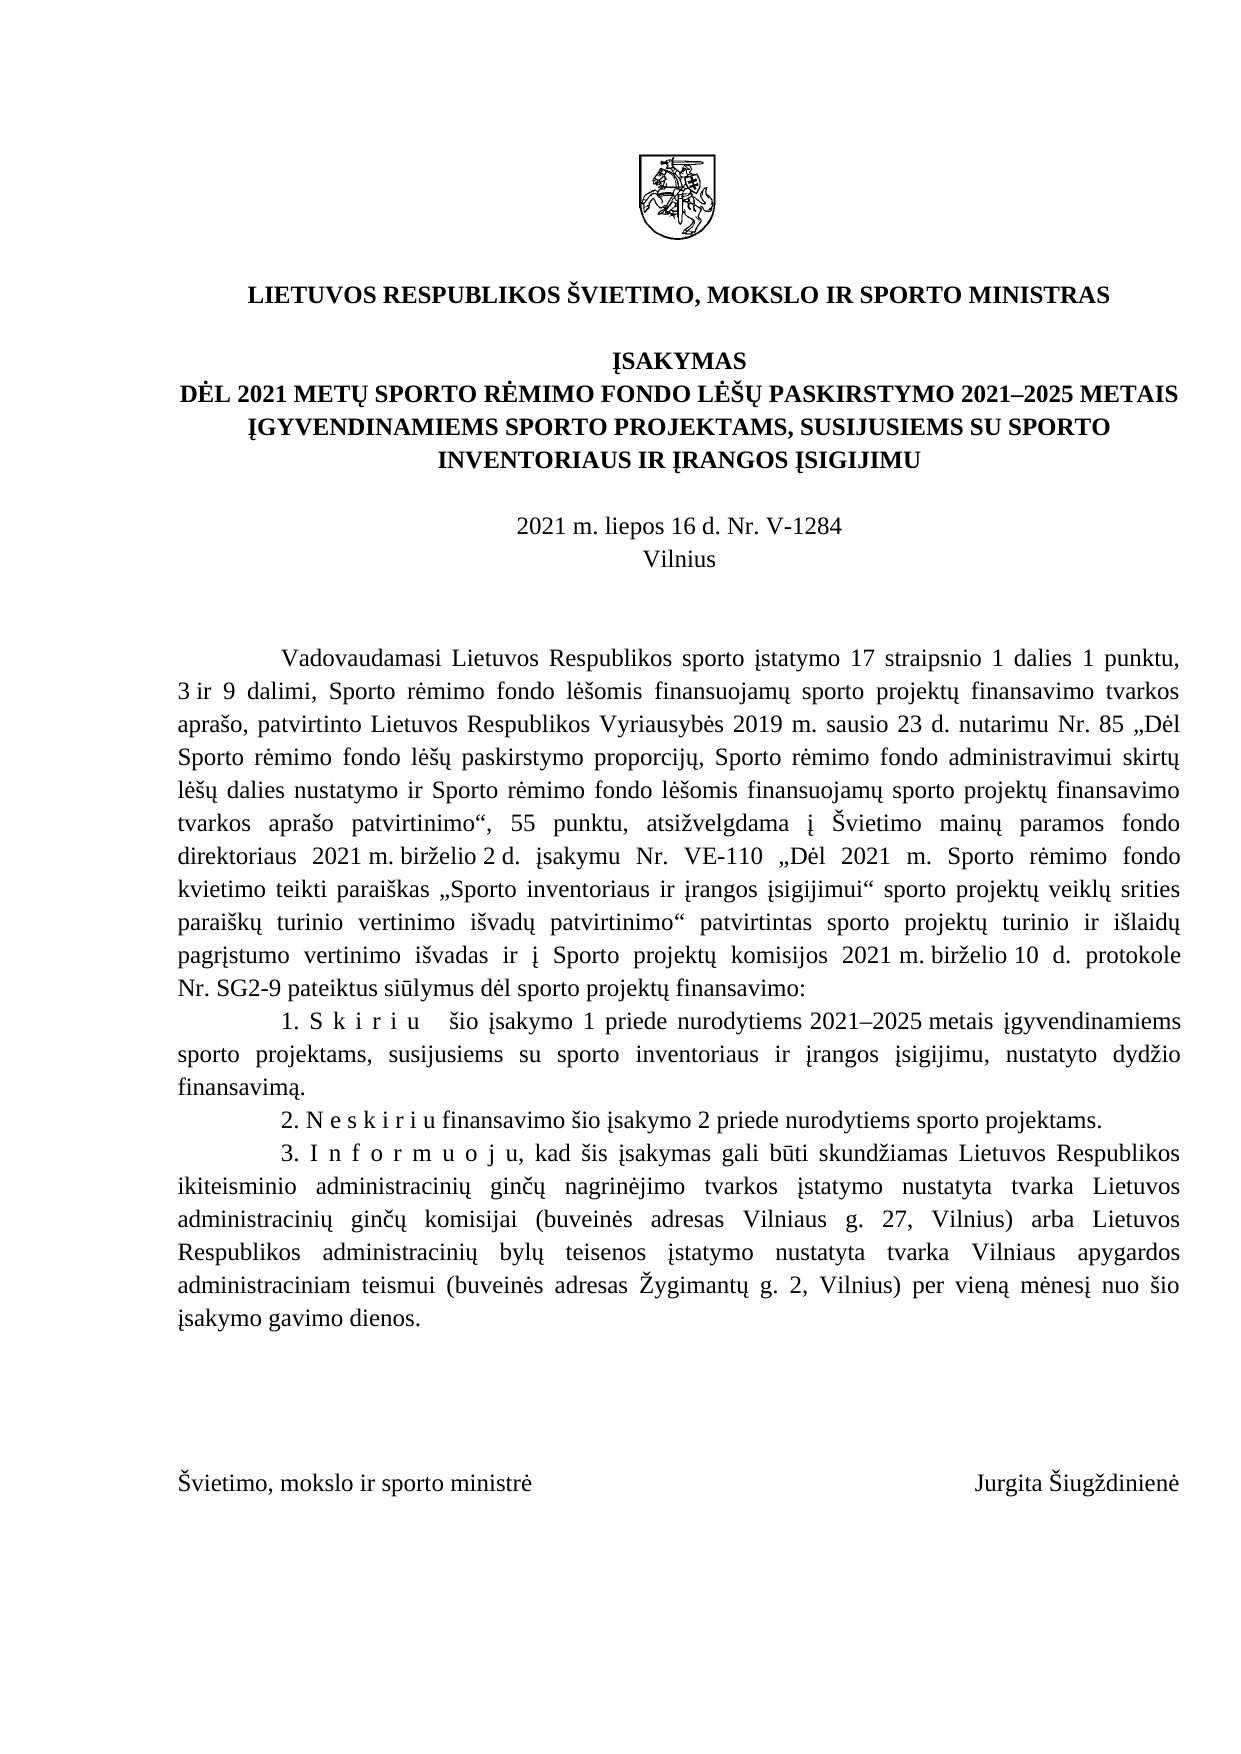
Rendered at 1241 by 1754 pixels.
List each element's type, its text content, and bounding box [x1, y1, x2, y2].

text 3. I n f o r m u o j u, kad šis įsakymas gali būti skundžiamas Lietuvos Respublikos ikiteisminio administracinių ginčų nagrinėjimo tvarkos įstatymo nustatyta tvarka Lietuvos administracinių ginčų komisijai (buveinės adresas Vilniaus g. 27, Vilnius) arba Lietuvos Respublikos administracinių bylų teisenos įstatymo nustatyta tvarka Vilniaus apygardos administraciniam teismui (buveinės adresas Žygimantų g. 2, Vilnius) per vieną mėnesį nuo šio įsakymo gavimo dienos. [177, 1138, 1181, 1332]
text LIETUVOS RESPUBLIKOS ŠVIETIMO, MOKSLO IR SPORTO MINISTRAS [177, 280, 1181, 308]
text 1. S k i r i u šio įsakymo 1 priede nurodytiems 2021–2025 metais įgyvendinamiems sporto projektams, susijusiems su sporto inventoriaus ir įrangos įsigijimu, nustatyto dydžio finansavimą. [177, 1006, 1181, 1101]
text 2. N e s k i r i u finansavimo šio įsakymo 2 priede nurodytiems sporto projektams. [177, 1105, 1181, 1134]
text Švietimo, mokslo ir sporto ministrė Jurgita Šiugždinienė [177, 1468, 1181, 1497]
text Vadovaudamasi Lietuvos Respublikos sporto įstatymo 17 straipsnio 1 dalies 1 punktu, 3 ir 9 dalimi, Sporto rėmimo fondo lėšomis finansuojamų sporto projektų finansavimo tvarkos aprašo, patvirtinto Lietuvos Respublikos Vyriausybės 2019 m. sausio 23 d. nutarimu Nr. 85 „Dėl Sporto rėmimo fondo lėšų paskirstymo proporcijų, Sporto rėmimo fondo administravimui skirtų lėšų dalies nustatymo ir Sporto rėmimo fondo lėšomis finansuojamų sporto projektų finansavimo tvarkos aprašo patvirtinimo“, 55 punktu, atsižvelgdama į Švietimo mainų paramos fondo direktoriaus 2021 m. birželio 2 d. įsakymu Nr. VE-110 „Dėl 2021 m. Sporto rėmimo fondo kvietimo teikti paraiškas „Sporto inventoriaus ir įrangos įsigijimui“ sporto projektų veiklų srities paraiškų turinio vertinimo išvadų patvirtinimo“ patvirtintas sporto projektų turinio ir išlaidų pagrįstumo vertinimo išvadas ir į Sporto projektų komisijos 2021 m. birželio 10 d. protokole Nr. SG2-9 pateiktus siūlymus dėl sporto projektų finansavimo: [177, 643, 1181, 1002]
text DĖL 2021 METŲ SPORTO RĖMIMO FONDO LĖŠŲ PASKIRSTYMO 2021–2025 METAIS ĮGYVENDINAMIEMS SPORTO PROJEKTAMS, SUSIJUSIEMS SU SPORTO INVENTORIAUS IR ĮRANGOS ĮSIGIJIMU [177, 379, 1181, 473]
text 2021 m. liepos 16 d. Nr. V-1284 [177, 511, 1181, 539]
text ĮSAKYMAS [177, 346, 1181, 374]
text Vilnius [177, 544, 1181, 573]
